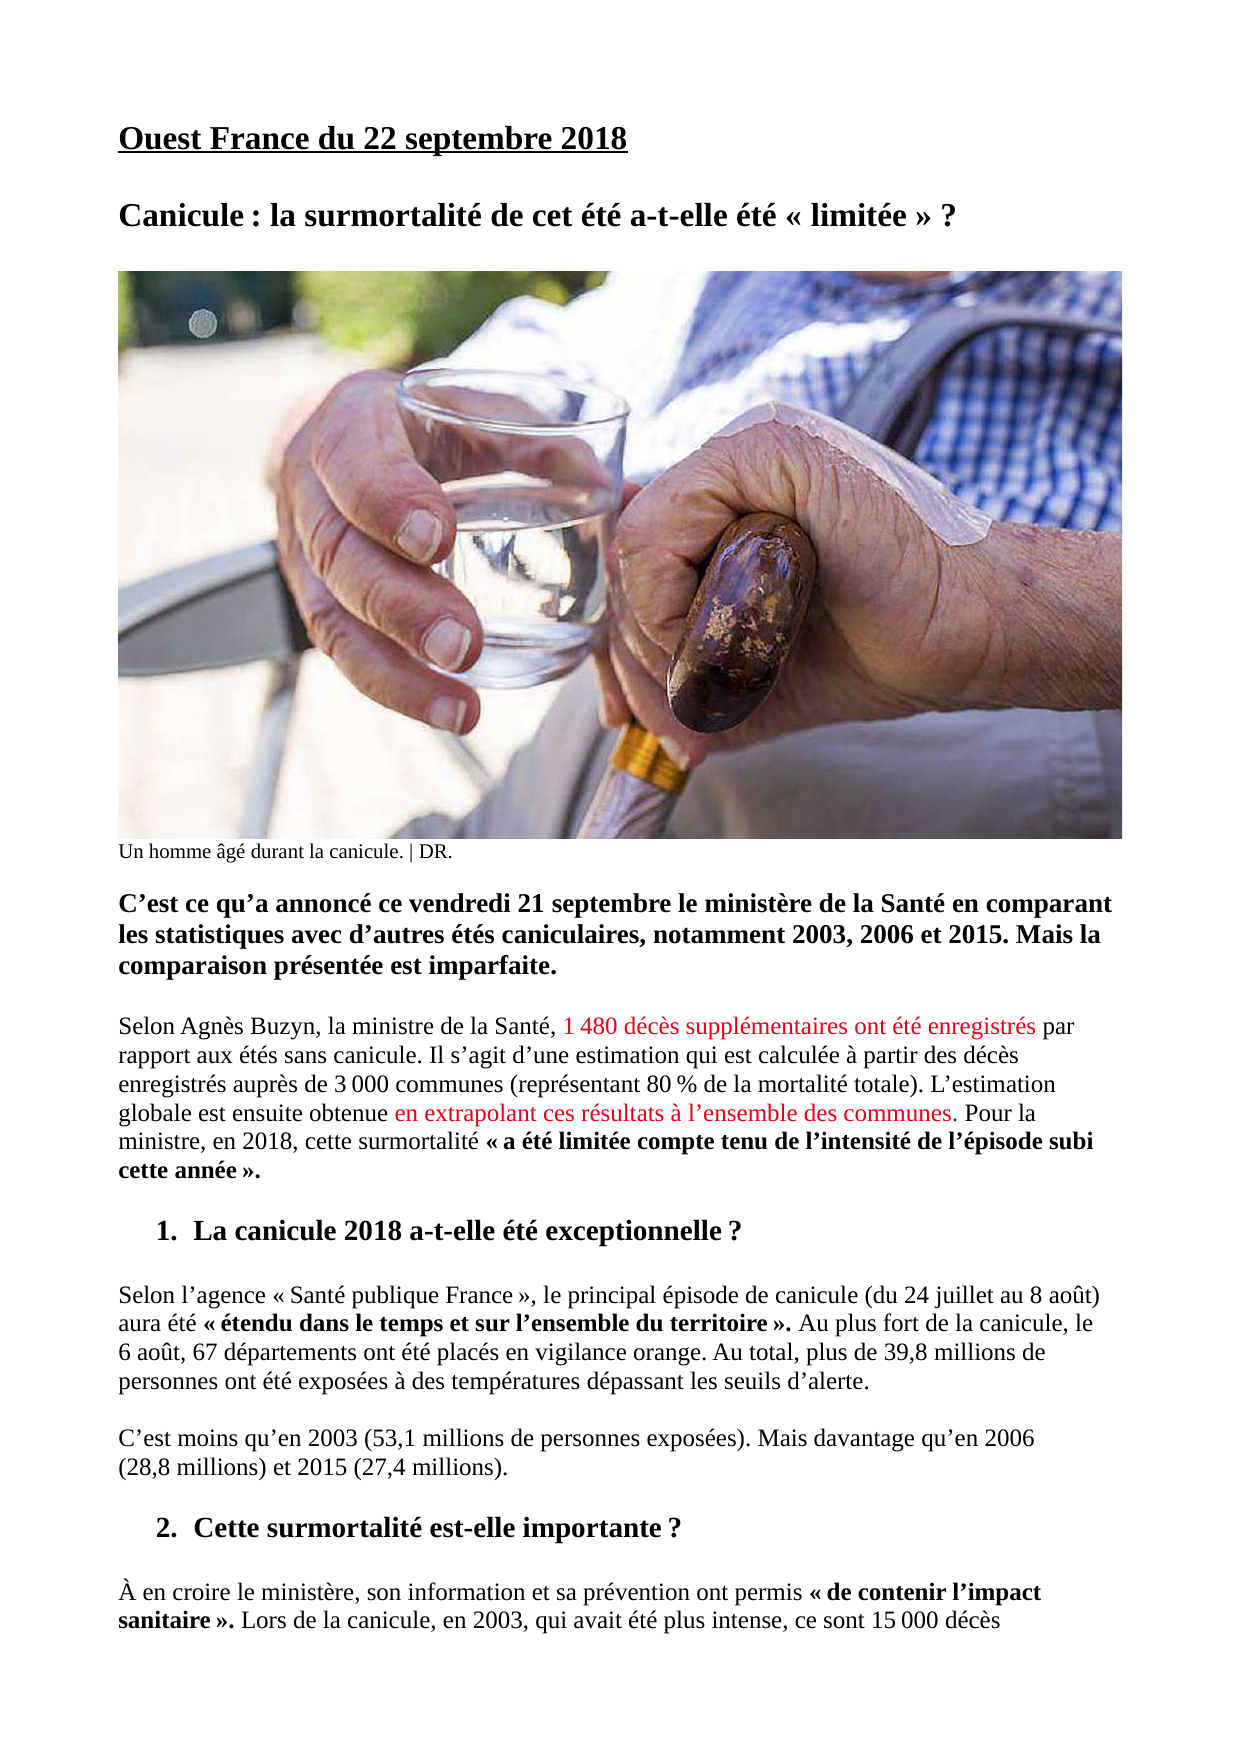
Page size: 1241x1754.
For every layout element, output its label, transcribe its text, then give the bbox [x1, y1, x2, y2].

list La canicule 2018 a-t-elle été exceptionnelle ? [156, 1213, 1122, 1246]
picture [118, 271, 1123, 839]
list Cette surmortalité est-elle importante ? [156, 1510, 1122, 1543]
text À en croire le ministère, son information et sa prévention ont permis « de contenir l’impact sanitaire ». Lors de la canicule, en 2003, qui avait été plus intense, ce sont 15 000 décès [118, 1577, 1122, 1634]
text Canicule : la surmortalité de cet été a-t-elle été « limitée » ? [118, 195, 1122, 233]
text C’est ce qu’a annoncé ce vendredi 21 septembre le ministère de la Santé en comparant les statistiques avec d’autres étés caniculaires, notamment 2003, 2006 et 2015. Mais la comparaison présentée est imparfaite. [118, 887, 1122, 980]
text C’est moins qu’en 2003 (53,1 millions de personnes exposées). Mais davantage qu’en 2006 (28,8 millions) et 2015 (27,4 millions). [118, 1423, 1122, 1481]
text Selon Agnès Buzyn, la ministre de la Santé, 1 480 décès supplémentaires ont été enregistrés par rapport aux étés sans canicule. Il s’agit d’une estimation qui est calculée à partir des décès enregistrés auprès de 3 000 communes (représentant 80 % de la mortalité totale). L’estimation globale est ensuite obtenue en extrapolant ces résultats à l’ensemble des communes. Pour la ministre, en 2018, cette surmortalité « a été limitée compte tenu de l’intensité de l’épisode subi cette année ». [118, 1011, 1122, 1184]
text Selon l’agence « Santé publique France », le principal épisode de canicule (du 24 juillet au 8 août) aura été « étendu dans le temps et sur l’ensemble du territoire ». Au plus fort de la canicule, le 6 août, 67 départements ont été placés en vigilance orange. Au total, plus de 39,8 millions de personnes ont été exposées à des températures dépassant les seuils d’alerte. [118, 1280, 1122, 1395]
text Un homme âgé durant la canicule. | DR. [118, 839, 1122, 863]
text Ouest France du 22 septembre 2018 [118, 118, 1122, 156]
